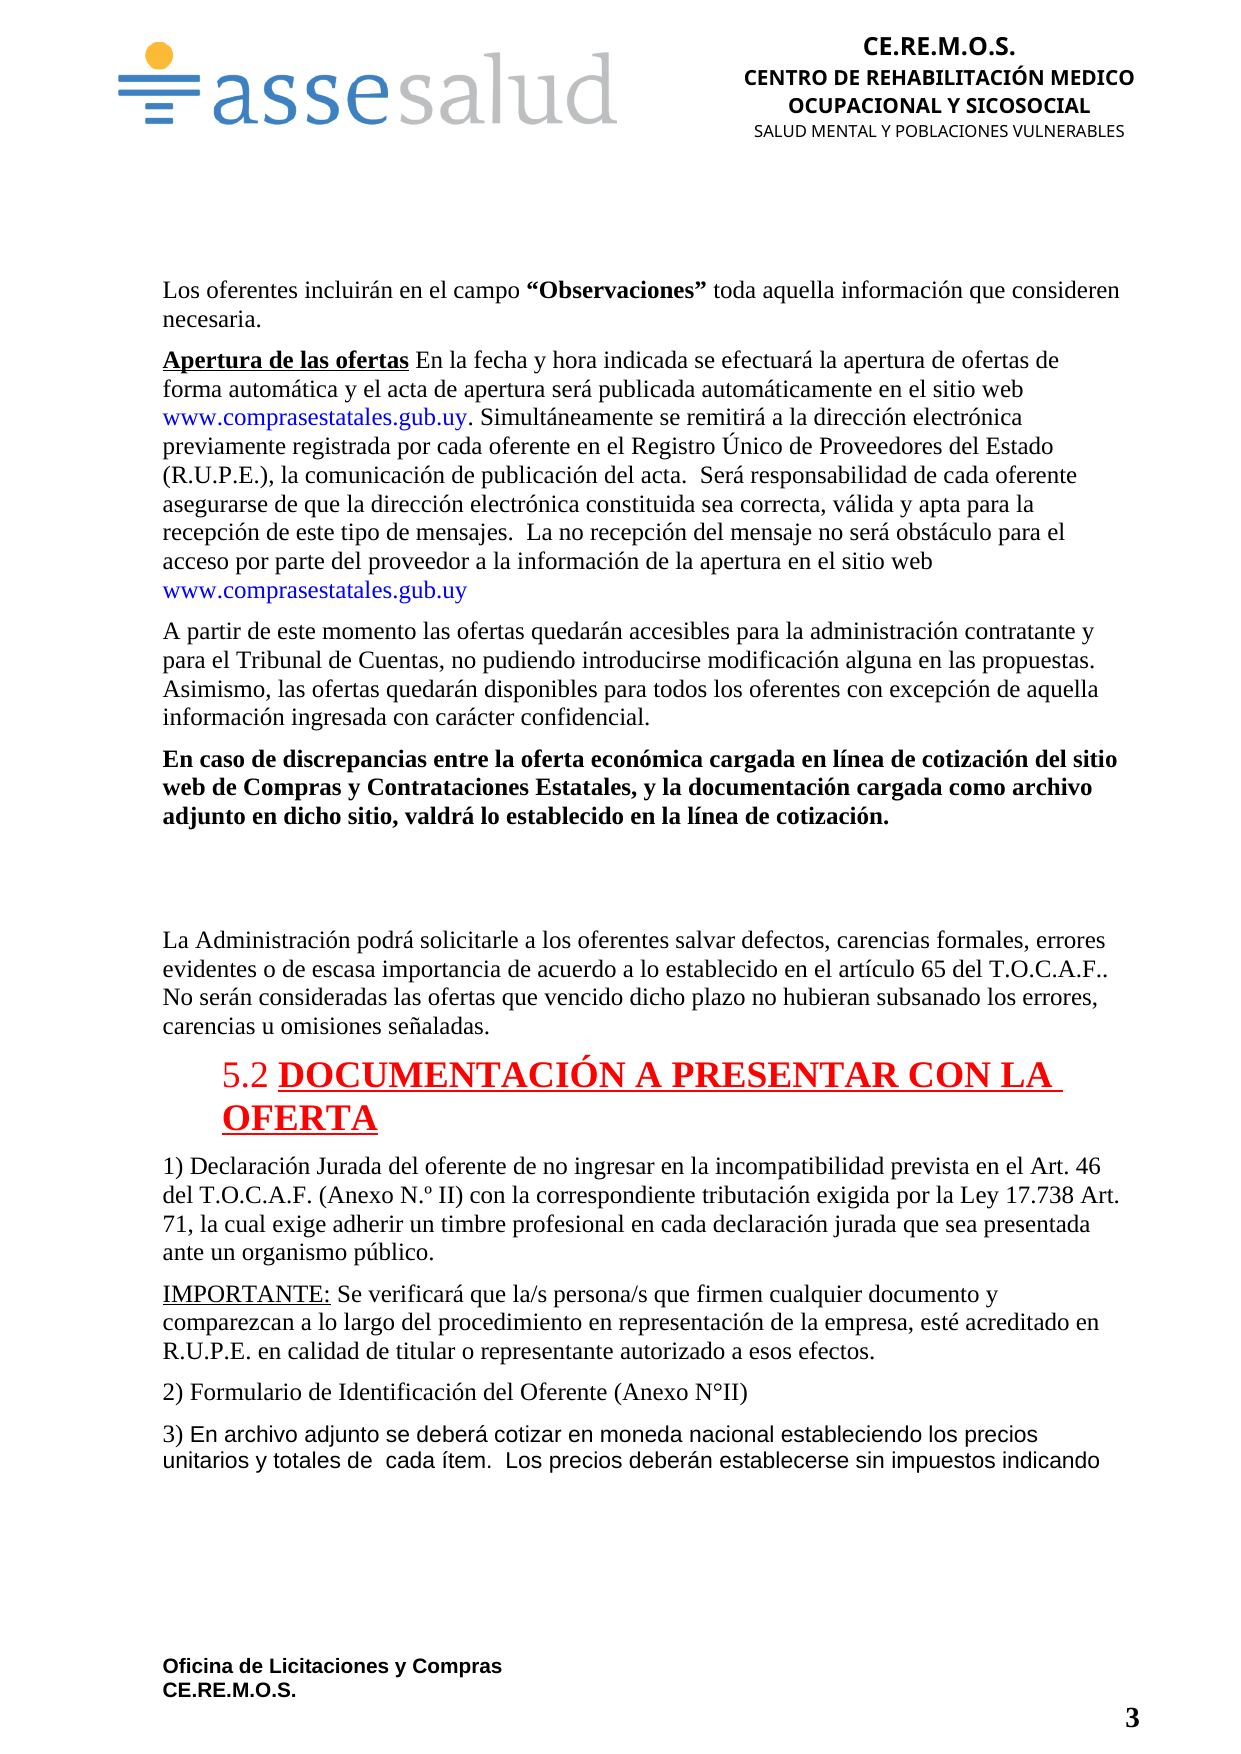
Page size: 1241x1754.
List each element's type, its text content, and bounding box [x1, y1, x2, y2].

text Apertura de las ofertas En la fecha y hora indicada se efectuará la apertura de ofertas de forma automática y el acta de apertura será publicada automáticamente en el sitio web www.comprasestatales.gub.uy. Simultáneamente se remitirá a la dirección electrónica previamente registrada por cada oferente en el Registro Único de Proveedores del Estado (R.U.P.E.), la comunicación de publicación del acta. Será responsabilidad de cada oferente asegurarse de que la dirección electrónica constituida sea correcta, válida y apta para la recepción de este tipo de mensajes. La no recepción del mensaje no será obstáculo para el acceso por parte del proveedor a la información de la apertura en el sitio web www.comprasestatales.gub.uy [162, 345, 1122, 604]
text 3) En archivo adjunto se deberá cotizar en moneda nacional estableciendo los precios unitarios y totales de cada ítem. Los precios deberán establecerse sin impuestos indicando [162, 1419, 1122, 1474]
text Los oferentes incluirán en el campo “Observaciones” toda aquella información que consideren necesaria. [162, 275, 1122, 332]
text 2) Formulario de Identificación del Oferente (Anexo N°II) [162, 1377, 1122, 1406]
text A partir de este momento las ofertas quedarán accesibles para la administración contratante y para el Tribunal de Cuentas, no pudiendo introducirse modificación alguna en las propuestas. Asimismo, las ofertas quedarán disponibles para todos los oferentes con excepción de aquella información ingresada con carácter confidencial. [162, 616, 1122, 731]
text La Administración podrá solicitarle a los oferentes salvar defectos, carencias formales, errores evidentes o de escasa importancia de acuerdo a lo establecido en el artículo 65 del T.O.C.A.F.. No serán consideradas las ofertas que vencido dicho plazo no hubieran subsanado los errores, carencias u omisiones señaladas. [162, 925, 1122, 1040]
picture [111, 33, 621, 144]
text IMPORTANTE: Se verificará que la/s persona/s que firmen cualquier documento y comparezcan a lo largo del procedimiento en representación de la empresa, esté acreditado en R.U.P.E. en calidad de titular o representante autorizado a esos efectos. [162, 1279, 1122, 1365]
text 5.2 DOCUMENTACIÓN A PRESENTAR CON LA OFERTA [222, 1052, 1122, 1139]
text 1) Declaración Jurada del oferente de no ingresar en la incompatibilidad prevista en el Art. 46 del T.O.C.A.F. (Anexo N.º II) con la correspondiente tributación exigida por la Ley 17.738 Art. 71, la cual exige adherir un timbre profesional en cada declaración jurada que sea presentada ante un organismo público. [162, 1151, 1122, 1266]
text En caso de discrepancias entre la oferta económica cargada en línea de cotización del sitio web de Compras y Contrataciones Estatales, y la documentación cargada como archivo adjunto en dicho sitio, valdrá lo establecido en la línea de cotización. [162, 744, 1122, 830]
